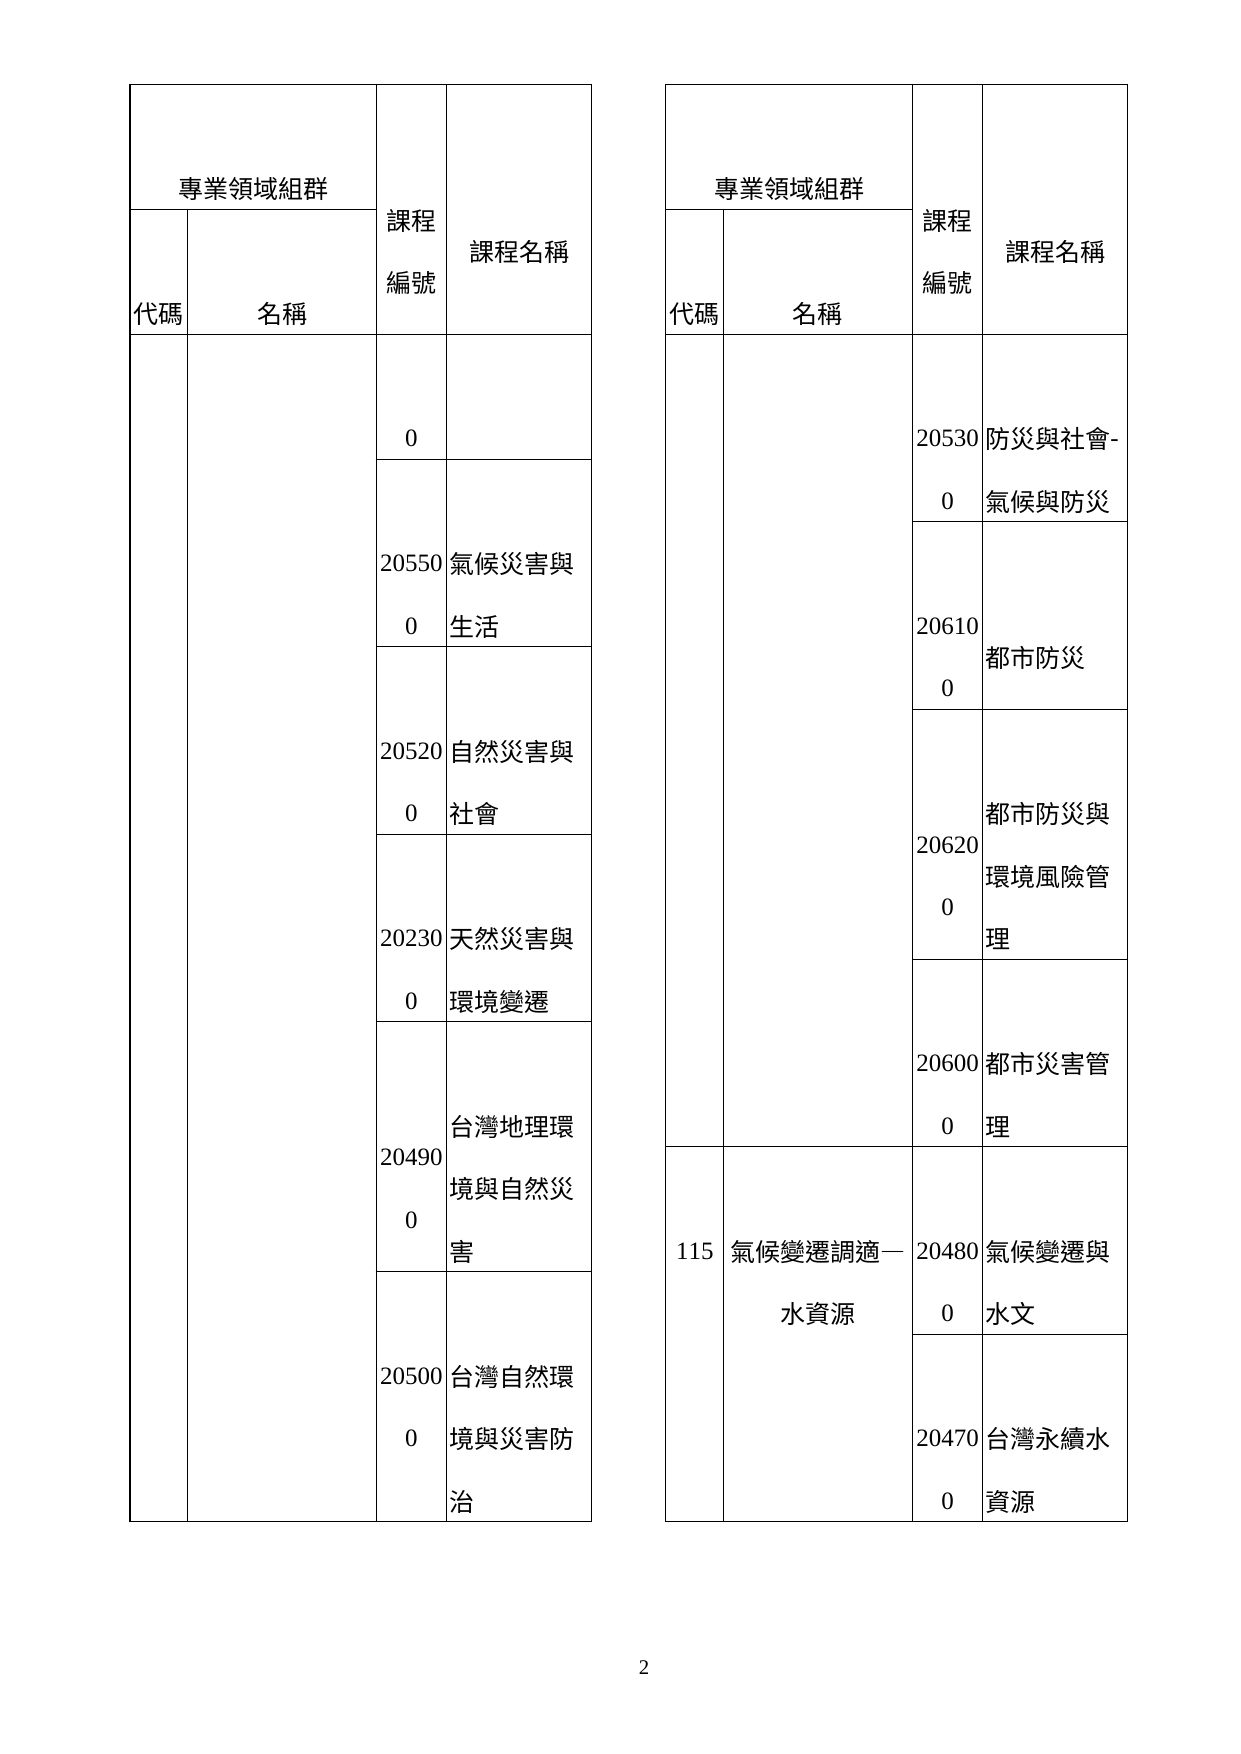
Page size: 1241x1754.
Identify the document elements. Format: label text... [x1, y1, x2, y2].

table_cell 115 [666, 1147, 723, 1521]
table_cell 205200 [377, 647, 446, 834]
table_cell 自然災害與社會 [447, 647, 591, 834]
table_cell [724, 335, 912, 1146]
table_cell 代碼 [131, 210, 187, 334]
table_cell 202300 [377, 835, 446, 1021]
table_cell 台灣自然環境與災害防治 [447, 1272, 591, 1521]
table_cell 台灣地理環境與自然災害 [447, 1022, 591, 1271]
table_header 課程名稱 [447, 85, 591, 334]
table_cell 名稱 [724, 210, 912, 334]
table_cell 名稱 [188, 210, 376, 334]
table_cell 氣候變遷與水文 [983, 1147, 1127, 1334]
table_cell 都市災害管理 [983, 960, 1127, 1146]
table_cell [666, 335, 723, 1146]
table_header 專業領域組群 [666, 85, 912, 209]
table_cell 都市防災 [983, 522, 1127, 709]
table_cell [131, 335, 187, 1521]
table_cell 台灣永續水資源 [983, 1335, 1127, 1521]
table_cell 205300 [913, 335, 982, 521]
table_header 課程名稱 [983, 85, 1127, 334]
table_cell 代碼 [666, 210, 723, 334]
table_header 課程編號 [913, 85, 982, 334]
table_cell [188, 335, 376, 1521]
table_cell [447, 335, 591, 459]
table_cell 204700 [913, 1335, 982, 1521]
table_cell 206000 [913, 960, 982, 1146]
table_cell 0 [377, 335, 446, 459]
table_cell 206200 [913, 710, 982, 959]
table_cell 205500 [377, 460, 446, 646]
table_cell 205000 [377, 1272, 446, 1521]
table_cell 氣候災害與生活 [447, 460, 591, 646]
table_header 專業領域組群 [131, 85, 376, 209]
table_cell 204800 [913, 1147, 982, 1334]
table_cell 204900 [377, 1022, 446, 1271]
table_cell 防災與社會-氣候與防災 [983, 335, 1127, 521]
table_cell 天然災害與環境變遷 [447, 835, 591, 1021]
table_cell 206100 [913, 522, 982, 709]
table_cell 氣候變遷調適—水資源 [724, 1147, 912, 1521]
table_cell 都市防災與環境風險管理 [983, 710, 1127, 959]
table_header 課程編號 [377, 85, 446, 334]
